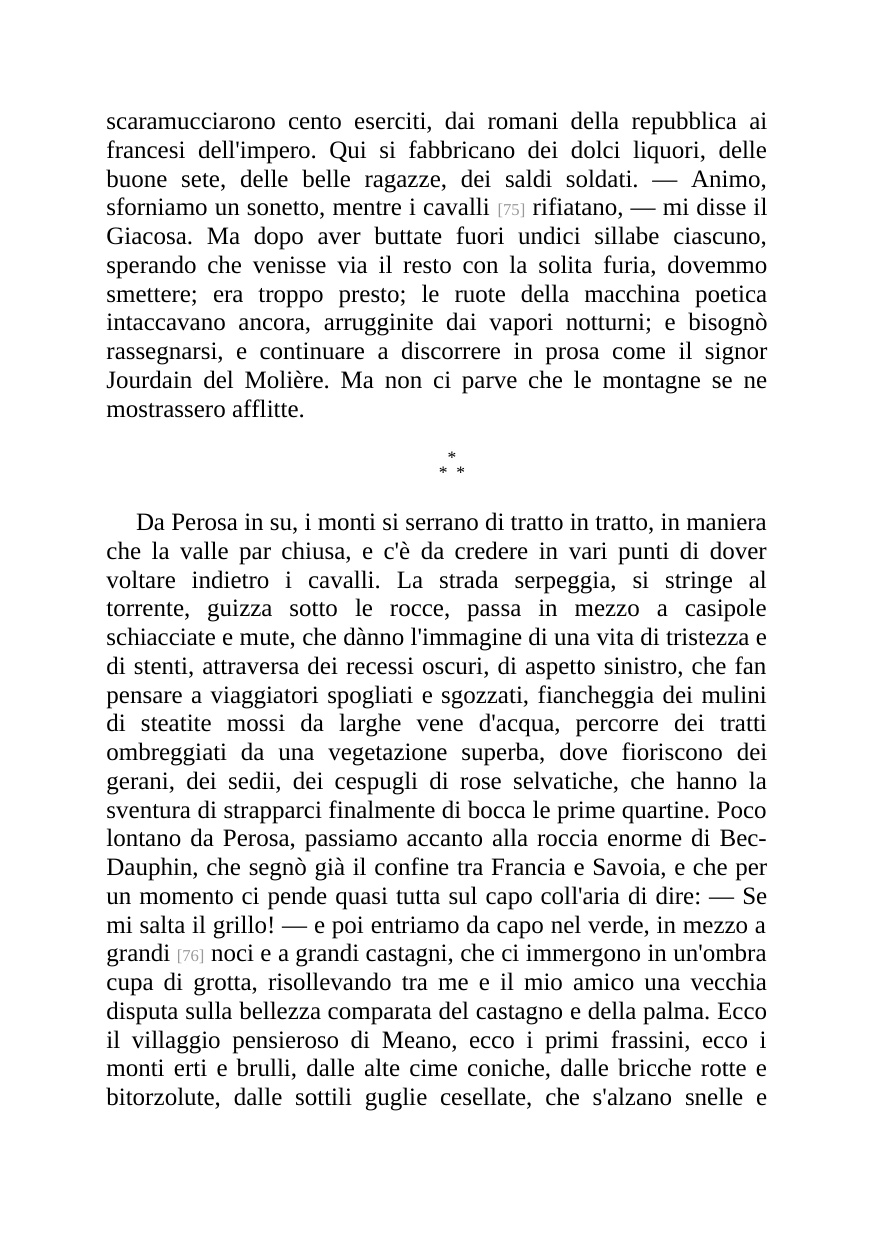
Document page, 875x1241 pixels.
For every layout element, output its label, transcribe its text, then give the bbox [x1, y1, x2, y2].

text Da Perosa in su, i monti si serrano di tratto in tratto, in maniera che la valle par chiusa, e c'è da credere in vari punti di dover voltare indietro i cavalli. La strada serpeggia, si stringe al torrente, guizza sotto le rocce, passa in mezzo a casipole schiacciate e mute, che dànno l'immagine di una vita di tristezza e di stenti, attraversa dei recessi oscuri, di aspetto sinistro, che fan pensare a viaggiatori spogliati e sgozzati, fiancheggia dei mulini di steatite mossi da larghe vene d'acqua, percorre dei tratti ombreggiati da una vegetazione superba, dove fioriscono dei gerani, dei sedii, dei cespugli di rose selvatiche, che hanno la sventura di strapparci finalmente di bocca le prime quartine. Poco lontano da Perosa, passiamo accanto alla roccia enorme di Bec-Dauphin, che segnò già il confine tra Francia e Savoia, e che per un momento ci pende quasi tutta sul capo coll'aria di dire: — Se mi salta il grillo! — e poi entriamo da capo nel verde, in mezzo a grandi [76] noci e a grandi castagni, che ci immergono in un'ombra cupa di grotta, risollevando tra me e il mio amico una vecchia disputa sulla bellezza comparata del castagno e della palma. Ecco il villaggio pensieroso di Meano, ecco i primi frassini, ecco i monti erti e brulli, dalle alte cime coniche, dalle bricche rotte e bitorzolute, dalle sottili guglie cesellate, che s'alzano snelle e [106, 507, 768, 1111]
text *** [106, 447, 768, 482]
text scaramucciarono cento eserciti, dai romani della repubblica ai francesi dell'impero. Qui si fabbricano dei dolci liquori, delle buone sete, delle belle ragazze, dei saldi soldati. — Animo, sforniamo un sonetto, mentre i cavalli [75] rifiatano, — mi disse il Giacosa. Ma dopo aver buttate fuori undici sillabe ciascuno, sperando che venisse via il resto con la solita furia, dovemmo smettere; era troppo presto; le ruote della macchina poetica intaccavano ancora, arrugginite dai vapori notturni; e bisognò rassegnarsi, e continuare a discorrere in prosa come il signor Jourdain del Molière. Ma non ci parve che le montagne se ne mostrassero afflitte. [106, 106, 768, 422]
